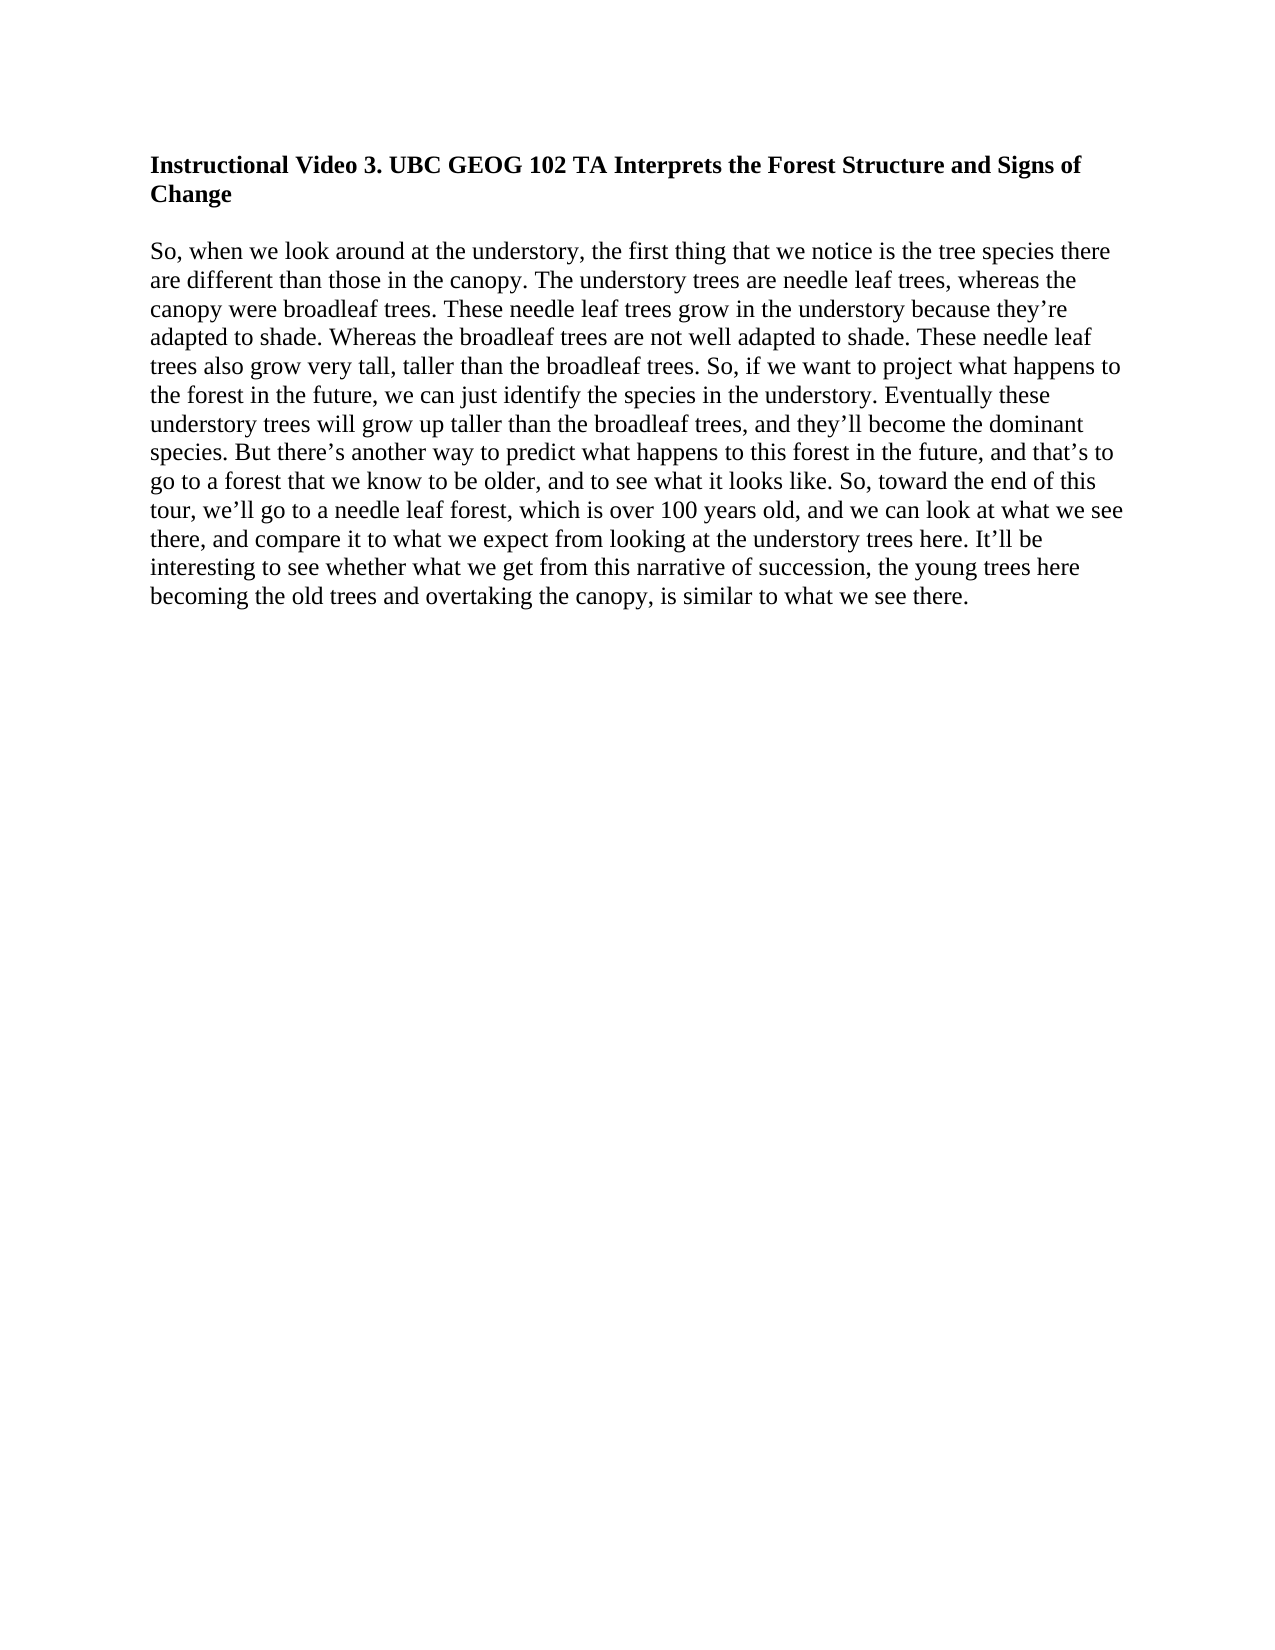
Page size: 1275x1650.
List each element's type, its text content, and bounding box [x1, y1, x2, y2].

text So, when we look around at the understory, the first thing that we notice is the tree species there are different than those in the canopy. The understory trees are needle leaf trees, whereas the canopy were broadleaf trees. These needle leaf trees grow in the understory because they’re adapted to shade. Whereas the broadleaf trees are not well adapted to shade. These needle leaf trees also grow very tall, taller than the broadleaf trees. So, if we want to project what happens to the forest in the future, we can just identify the species in the understory. Eventually these understory trees will grow up taller than the broadleaf trees, and they’ll become the dominant species. But there’s another way to predict what happens to this forest in the future, and that’s to go to a forest that we know to be older, and to see what it looks like. So, toward the end of this tour, we’ll go to a needle leaf forest, which is over 100 years old, and we can look at what we see there, and compare it to what we expect from looking at the understory trees here. It’ll be interesting to see whether what we get from this narrative of succession, the young trees here becoming the old trees and overtaking the canopy, is similar to what we see there. [150, 236, 1125, 610]
text Instructional Video 3. UBC GEOG 102 TA Interprets the Forest Structure and Signs of Change [150, 150, 1125, 207]
